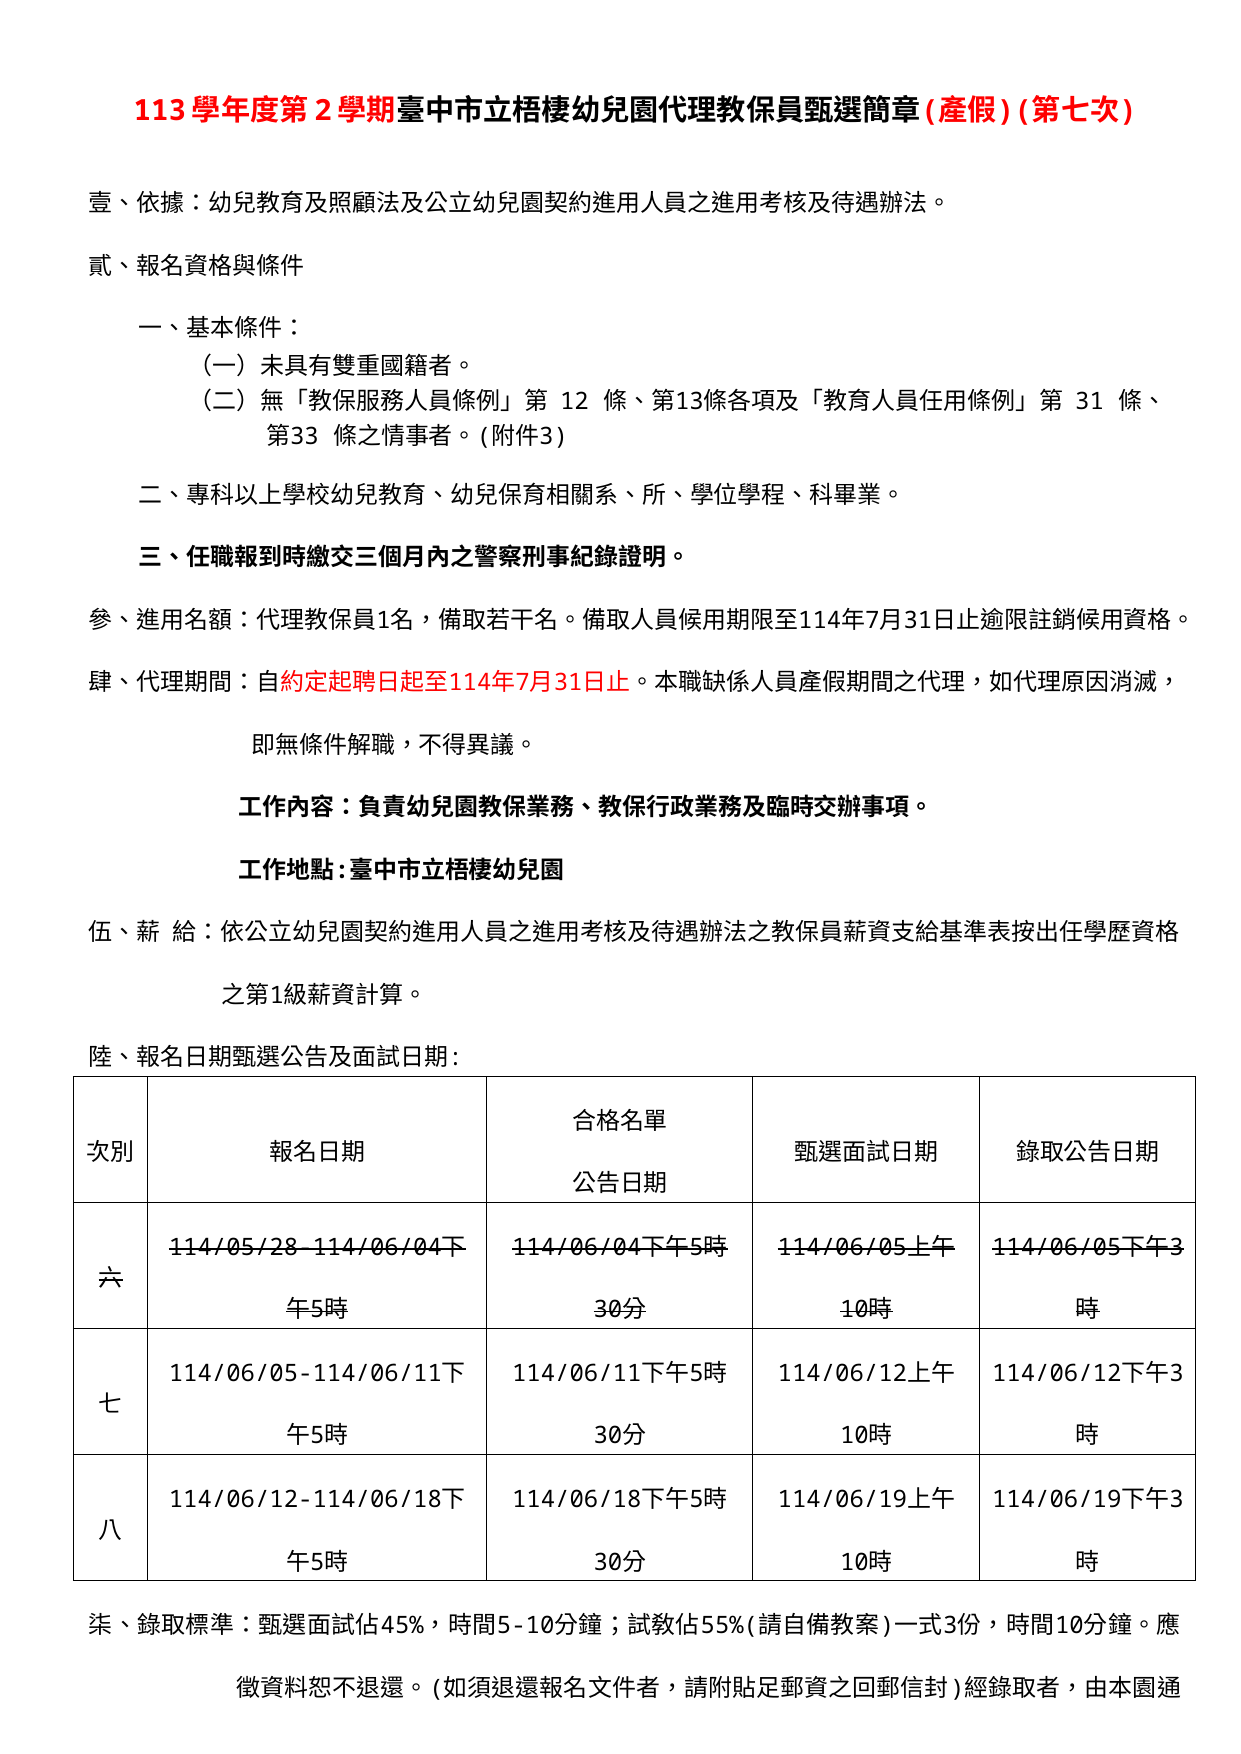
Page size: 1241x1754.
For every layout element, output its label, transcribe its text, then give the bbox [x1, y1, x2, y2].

table_cell 114/06/12下午3時 [980, 1329, 1195, 1454]
text （一）未具有雙重國籍者。 [188, 347, 1181, 382]
text （二）無「教保服務人員條例」第 12 條、第13條各項及「教育人員任用條例」第 31 條、第33 條之情事者。(附件3) [188, 382, 1181, 451]
table_header 次別 [74, 1077, 147, 1202]
table_cell 六 [74, 1203, 147, 1328]
table_cell 114/06/05下午3時 [980, 1203, 1195, 1328]
table_cell 114/06/05-114/06/11下午5時 [148, 1329, 486, 1454]
table_cell 114/06/12-114/06/18下午5時 [148, 1455, 486, 1580]
text 一、基本條件： [139, 284, 1181, 347]
table_header 甄選面試日期 [753, 1077, 979, 1202]
table_cell 114/05/28-114/06/04下午5時 [148, 1203, 486, 1328]
table_header 報名日期 [148, 1077, 486, 1202]
text 陸、報名日期甄選公告及面試日期: [89, 1014, 1181, 1076]
text 肆、代理期間：自約定起聘日起至114年7月31日止。本職缺係人員產假期間之代理，如代理原因消滅，即無條件解職，不得異議。 [89, 639, 1181, 764]
text 伍、薪 給：依公立幼兒園契約進用人員之進用考核及待遇辦法之教保員薪資支給基準表按出任學歷資格之第1級薪資計算。 [89, 889, 1181, 1014]
table_cell 114/06/11下午5時30分 [487, 1329, 752, 1454]
text 工作地點:臺中市立梧棲幼兒園 [239, 826, 1181, 889]
text 三、任職報到時繳交三個月內之警察刑事紀錄證明。 [139, 514, 1181, 576]
table_cell 114/06/19下午3時 [980, 1455, 1195, 1580]
table_cell 七 [74, 1329, 147, 1454]
table_cell 114/06/04下午5時30分 [487, 1203, 752, 1328]
text 貳、報名資格與條件 [89, 222, 1181, 284]
text 參、進用名額：代理教保員1名，備取若干名。備取人員候用期限至114年7月31日止逾限註銷候用資格。 [89, 576, 1181, 639]
text 工作內容：負責幼兒園教保業務、教保行政業務及臨時交辦事項。 [239, 764, 1181, 826]
table_header 合格名單 公告日期 [487, 1077, 752, 1202]
table_cell 114/06/19上午10時 [753, 1455, 979, 1580]
table_cell 114/06/05上午10時 [753, 1203, 979, 1328]
table_cell 114/06/12上午10時 [753, 1329, 979, 1454]
text 113學年度第2學期臺中市立梧棲幼兒園代理教保員甄選簡章(產假)(第七次) [89, 87, 1181, 129]
table_header 錄取公告日期 [980, 1077, 1195, 1202]
text 壹、依據：幼兒教育及照顧法及公立幼兒園契約進用人員之進用考核及待遇辦法。 [89, 159, 1181, 222]
text 二、專科以上學校幼兒教育、幼兒保育相關系、所、學位學程、科畢業。 [139, 451, 1181, 514]
table_cell 八 [74, 1455, 147, 1580]
text 柒、錄取標準：甄選面試佔45%，時間5-10分鐘；試敎佔55%(請自備教案)一式3份，時間10分鐘。應徵資料恕不退還。(如須退還報名文件者，請附貼足郵資之回郵信封)經錄取者，由本園通 [89, 1581, 1181, 1706]
table_cell 114/06/18下午5時30分 [487, 1455, 752, 1580]
